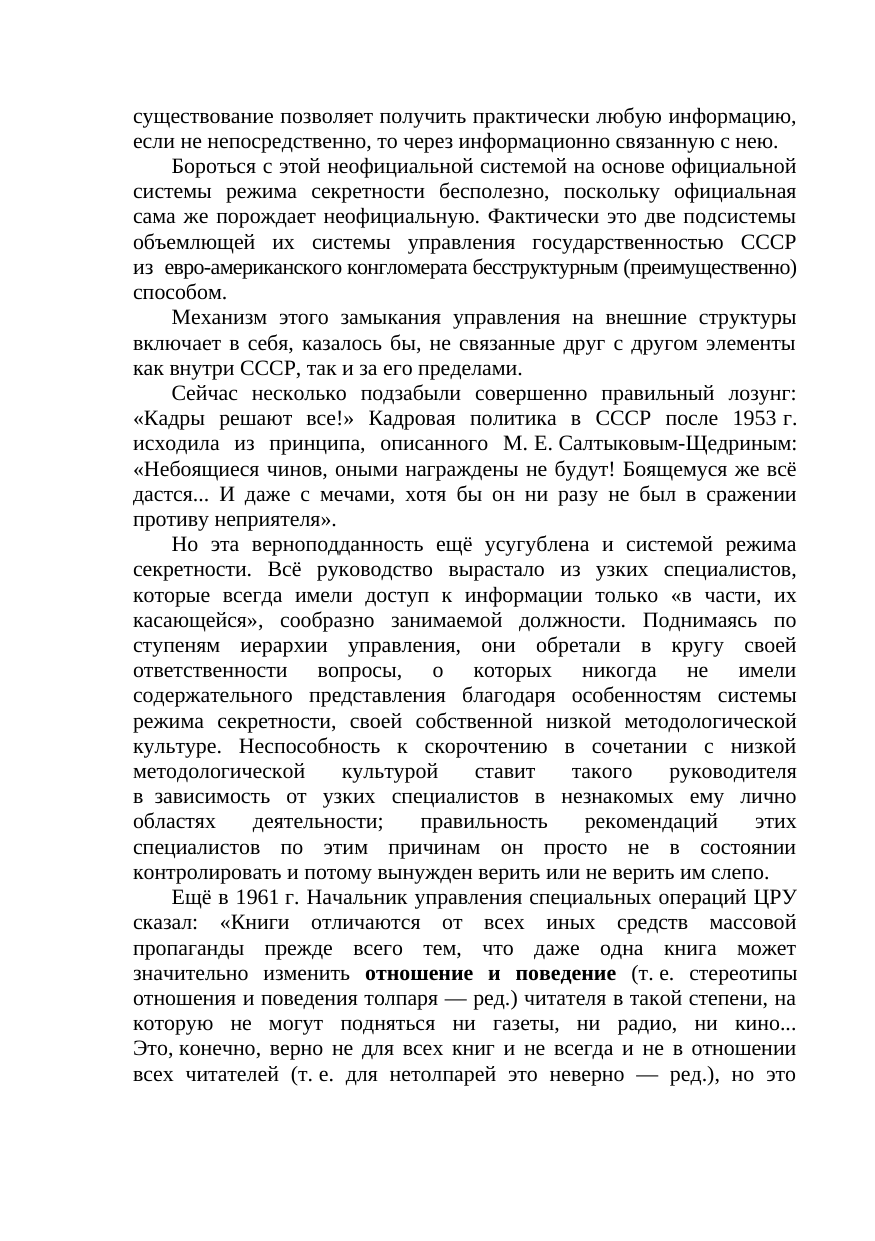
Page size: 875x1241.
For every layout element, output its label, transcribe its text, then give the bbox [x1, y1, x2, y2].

text Сейчас несколько подзабыли совершенно правильный лозунг: «Кадры решают все!» Кадровая политика в СССР после 1953 г. исходила из принципа, описанного М. Е. Салтыковым-Щедриным: «Небоящиеся чинов, оными награждены не будут! Боящемуся же всё дастся... И даже с мечами, хотя бы он ни разу не был в сражении противу неприятеля». [133, 380, 797, 531]
text Бороться с этой неофициальной системой на основе официальной системы режима секретности бесполезно, поскольку официальная сама же порождает неофициальную. Фактически это две подсистемы объемлющей их системы управления государственностью СССР из евро-американского конгломерата бесструктурным (преимущественно) способом. [133, 153, 797, 304]
text Но эта верноподданность ещё усугублена и системой режима секретности. Всё руководство вырастало из узких специалистов, которые всегда имели доступ к информации только «в части, их касающейся», сообразно занимаемой должности. Поднимаясь по ступеням иерархии управления, они обретали в кругу своей ответственности вопросы, о которых никогда не имели содержательного представления благодаря особенностям системы режима секретности, своей собственной низкой методологической культуре. Неспособность к скорочтению в сочетании с низкой методологической культурой ставит такого руководителя в зависимость от узких специалистов в незнакомых ему лично областях деятельности; правильность рекомендаций этих специалистов по этим причинам он просто не в состоянии контролировать и потому вынужден верить или не верить им слепо. [133, 531, 797, 884]
text Механизм этого замыкания управления на внешние структуры включает в себя, казалось бы, не связанные друг с другом элементы как внутри СССР, так и за его пределами. [133, 304, 797, 380]
text существование позволяет получить практически любую информацию, если не непосредственно, то через информационно связанную с нею. [133, 103, 797, 153]
text Ещё в 1961 г. Начальник управления специальных операций ЦРУ сказал: «Книги отличаются от всех иных средств массовой пропаганды прежде всего тем, что даже одна книга может значительно изменить отношение и поведение (т. е. стереотипы отношения и поведения толпаря — ред.) читателя в такой степени, на которую не могут подняться ни газеты, ни радио, ни кино... Это, конечно, верно не для всех книг и не всегда и не в отношении всех читателей (т. е. для нетолпарей это неверно — ред.), но это [133, 884, 797, 1086]
